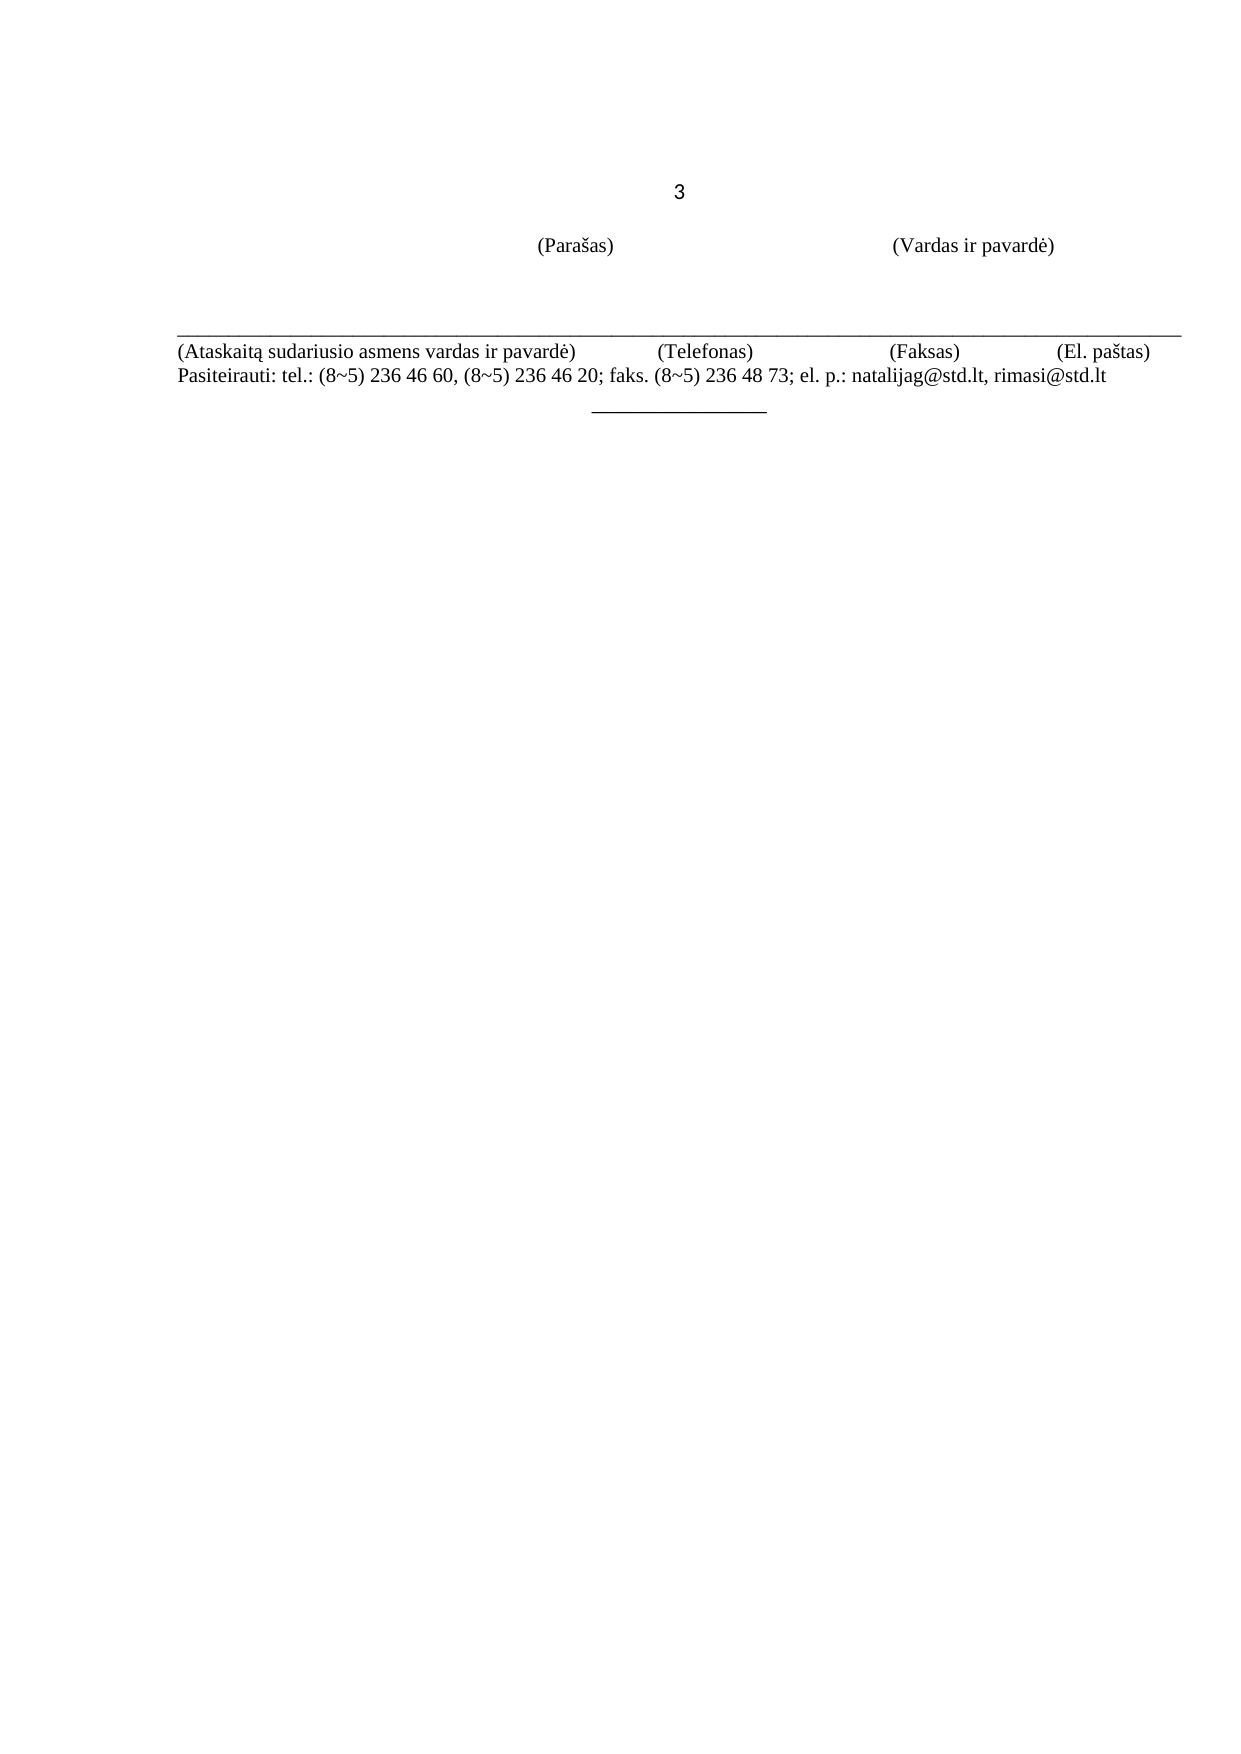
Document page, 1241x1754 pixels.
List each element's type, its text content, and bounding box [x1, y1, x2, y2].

text (Parašas) (Vardas ir pavardė) [177, 233, 1181, 257]
text ___________ [177, 315, 1181, 336]
text (Ataskaitą sudariusio asmens vardas ir pavardė) (Telefonas) (Faksas) (El. paštas) [177, 339, 1181, 363]
text pasiteirauti: tel.: (8~5) 236 46 60, (8~5) 236 46 20; faks. (8~5) 236 48 73; el. p.: natalijag@std.lt, rimasi@std.lt [177, 363, 1181, 387]
text ______________ [177, 387, 1181, 416]
